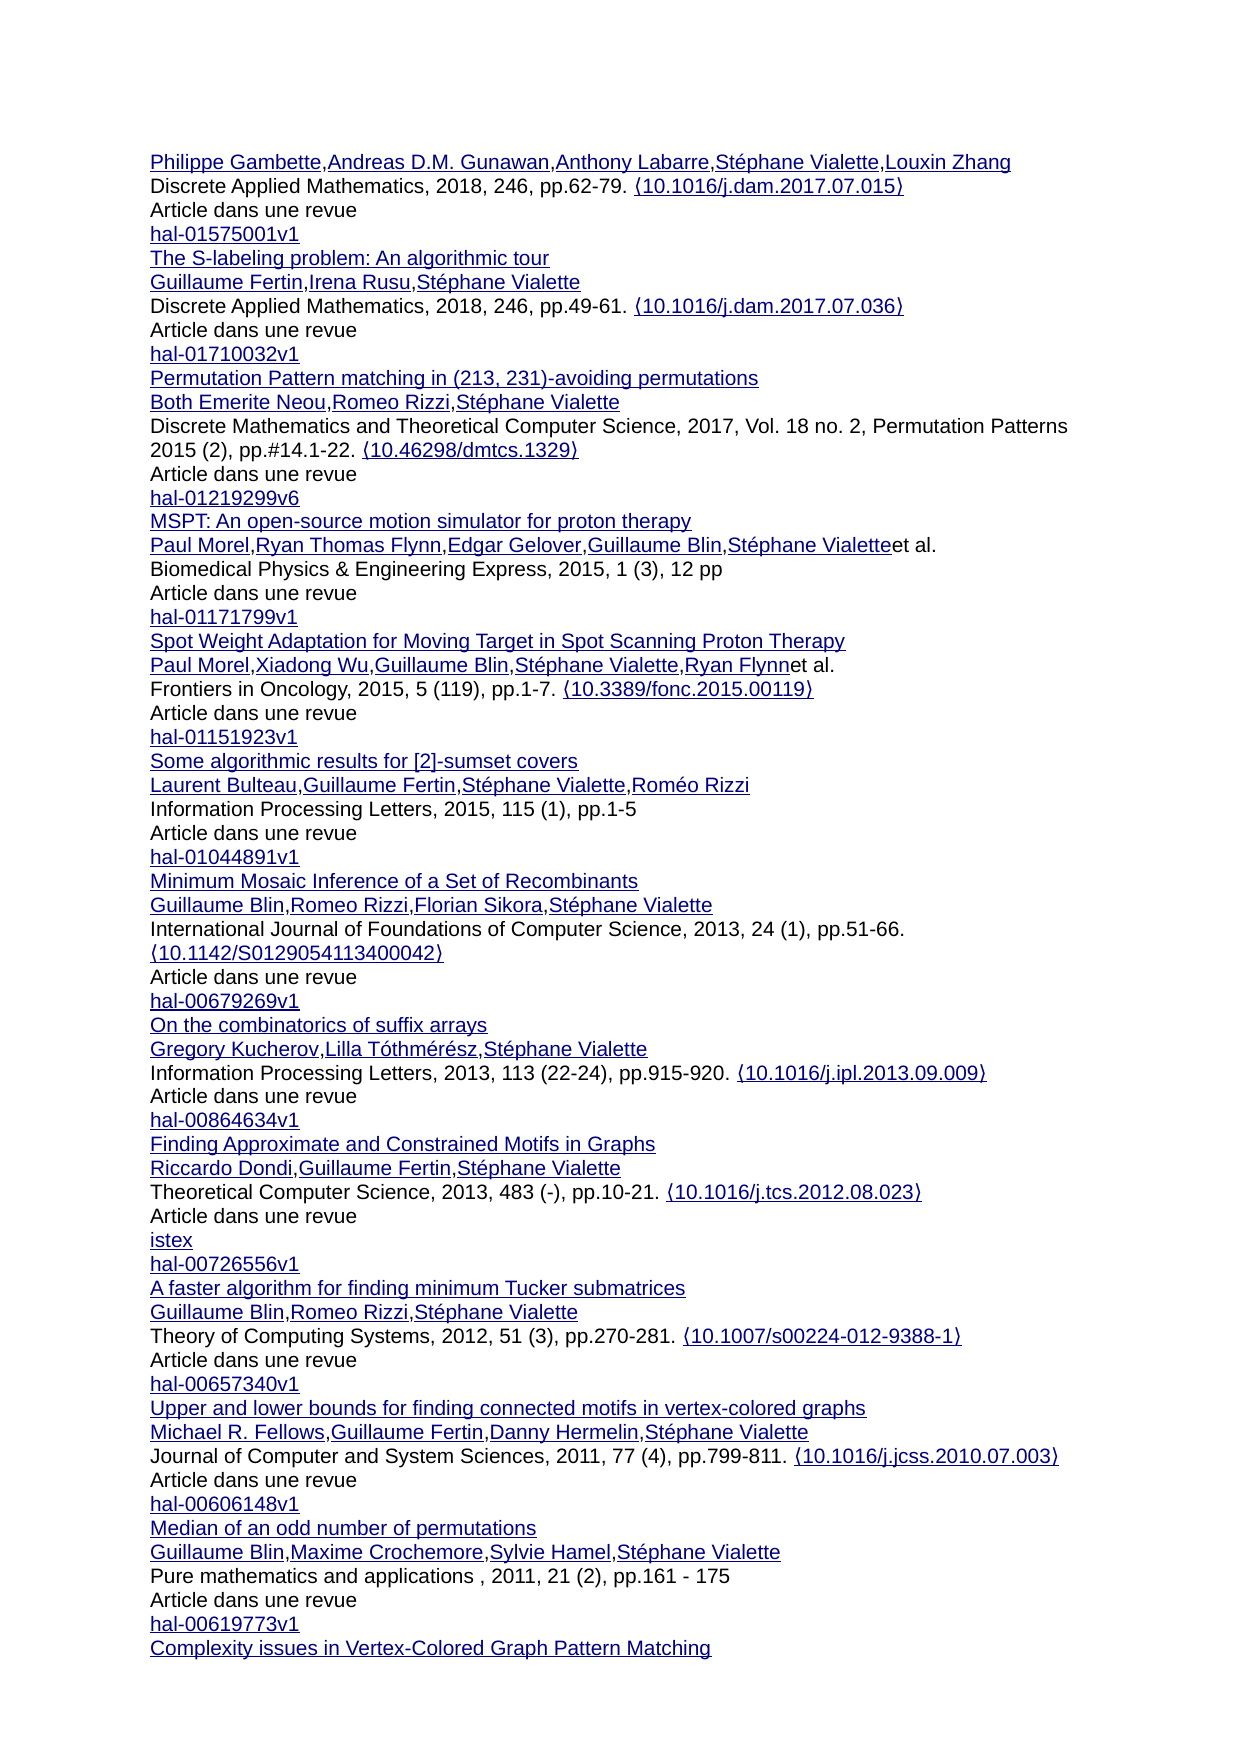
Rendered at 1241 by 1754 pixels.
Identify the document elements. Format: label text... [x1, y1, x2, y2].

table_cell Philippe Gambette,Andreas D.M. Gunawan,Anthony Labarre,Stéphane Vialette,Louxin Zhang Discrete Applied Mathematics, 2018, 246, pp.62-79. ⟨10.1016/j.dam.2017.07.015⟩ Article dans une revue hal-01575001v1 [150, 150, 1090, 246]
table_cell A faster algorithm for finding minimum Tucker submatrices Guillaume Blin,Romeo Rizzi,Stéphane Vialette Theory of Computing Systems, 2012, 51 (3), pp.270-281. ⟨10.1007/s00224-012-9388-1⟩ Article dans une revue hal-00657340v1 [150, 1276, 1090, 1396]
table_cell Complexity issues in Vertex-Colored Graph Pattern Matching [150, 1635, 1090, 1659]
table_cell Spot Weight Adaptation for Moving Target in Spot Scanning Proton Therapy Paul Morel,Xiadong Wu,Guillaume Blin,Stéphane Vialette,Ryan Flynnet al. Frontiers in Oncology, 2015, 5 (119), pp.1-7. ⟨10.3389/fonc.2015.00119⟩ Article dans une revue hal-01151923v1 [150, 629, 1090, 749]
table_cell Some algorithmic results for [2]-sumset covers Laurent Bulteau,Guillaume Fertin,Stéphane Vialette,Roméo Rizzi Information Processing Letters, 2015, 115 (1), pp.1-5 Article dans une revue hal-01044891v1 [150, 749, 1090, 869]
table_cell Minimum Mosaic Inference of a Set of Recombinants Guillaume Blin,Romeo Rizzi,Florian Sikora,Stéphane Vialette International Journal of Foundations of Computer Science, 2013, 24 (1), pp.51-66. ⟨10.1142/S0129054113400042⟩ Article dans une revue hal-00679269v1 [150, 869, 1090, 1012]
table_cell MSPT: An open-source motion simulator for proton therapy Paul Morel,Ryan Thomas Flynn,Edgar Gelover,Guillaume Blin,Stéphane Vialetteet al. Biomedical Physics & Engineering Express, 2015, 1 (3), 12 pp Article dans une revue hal-01171799v1 [150, 509, 1090, 629]
table_cell Upper and lower bounds for finding connected motifs in vertex-colored graphs Michael R. Fellows,Guillaume Fertin,Danny Hermelin,Stéphane Vialette Journal of Computer and System Sciences, 2011, 77 (4), pp.799-811. ⟨10.1016/j.jcss.2010.07.003⟩ Article dans une revue hal-00606148v1 [150, 1396, 1090, 1516]
table_cell On the combinatorics of suffix arrays Gregory Kucherov,Lilla Tóthmérész,Stéphane Vialette Information Processing Letters, 2013, 113 (22-24), pp.915-920. ⟨10.1016/j.ipl.2013.09.009⟩ Article dans une revue hal-00864634v1 [150, 1013, 1090, 1132]
table_cell The S-labeling problem: An algorithmic tour Guillaume Fertin,Irena Rusu,Stéphane Vialette Discrete Applied Mathematics, 2018, 246, pp.49-61. ⟨10.1016/j.dam.2017.07.036⟩ Article dans une revue hal-01710032v1 [150, 246, 1090, 366]
table_cell Median of an odd number of permutations Guillaume Blin,Maxime Crochemore,Sylvie Hamel,Stéphane Vialette Pure mathematics and applications , 2011, 21 (2), pp.161 - 175 Article dans une revue hal-00619773v1 [150, 1516, 1090, 1635]
table_cell Permutation Pattern matching in (213, 231)-avoiding permutations Both Emerite Neou,Romeo Rizzi,Stéphane Vialette Discrete Mathematics and Theoretical Computer Science, 2017, Vol. 18 no. 2, Permutation Patterns 2015 (2), pp.#14.1-22. ⟨10.46298/dmtcs.1329⟩ Article dans une revue hal-01219299v6 [150, 366, 1090, 509]
table_cell Finding Approximate and Constrained Motifs in Graphs Riccardo Dondi,Guillaume Fertin,Stéphane Vialette Theoretical Computer Science, 2013, 483 (-), pp.10-21. ⟨10.1016/j.tcs.2012.08.023⟩ Article dans une revue istex hal-00726556v1 [150, 1132, 1090, 1276]
